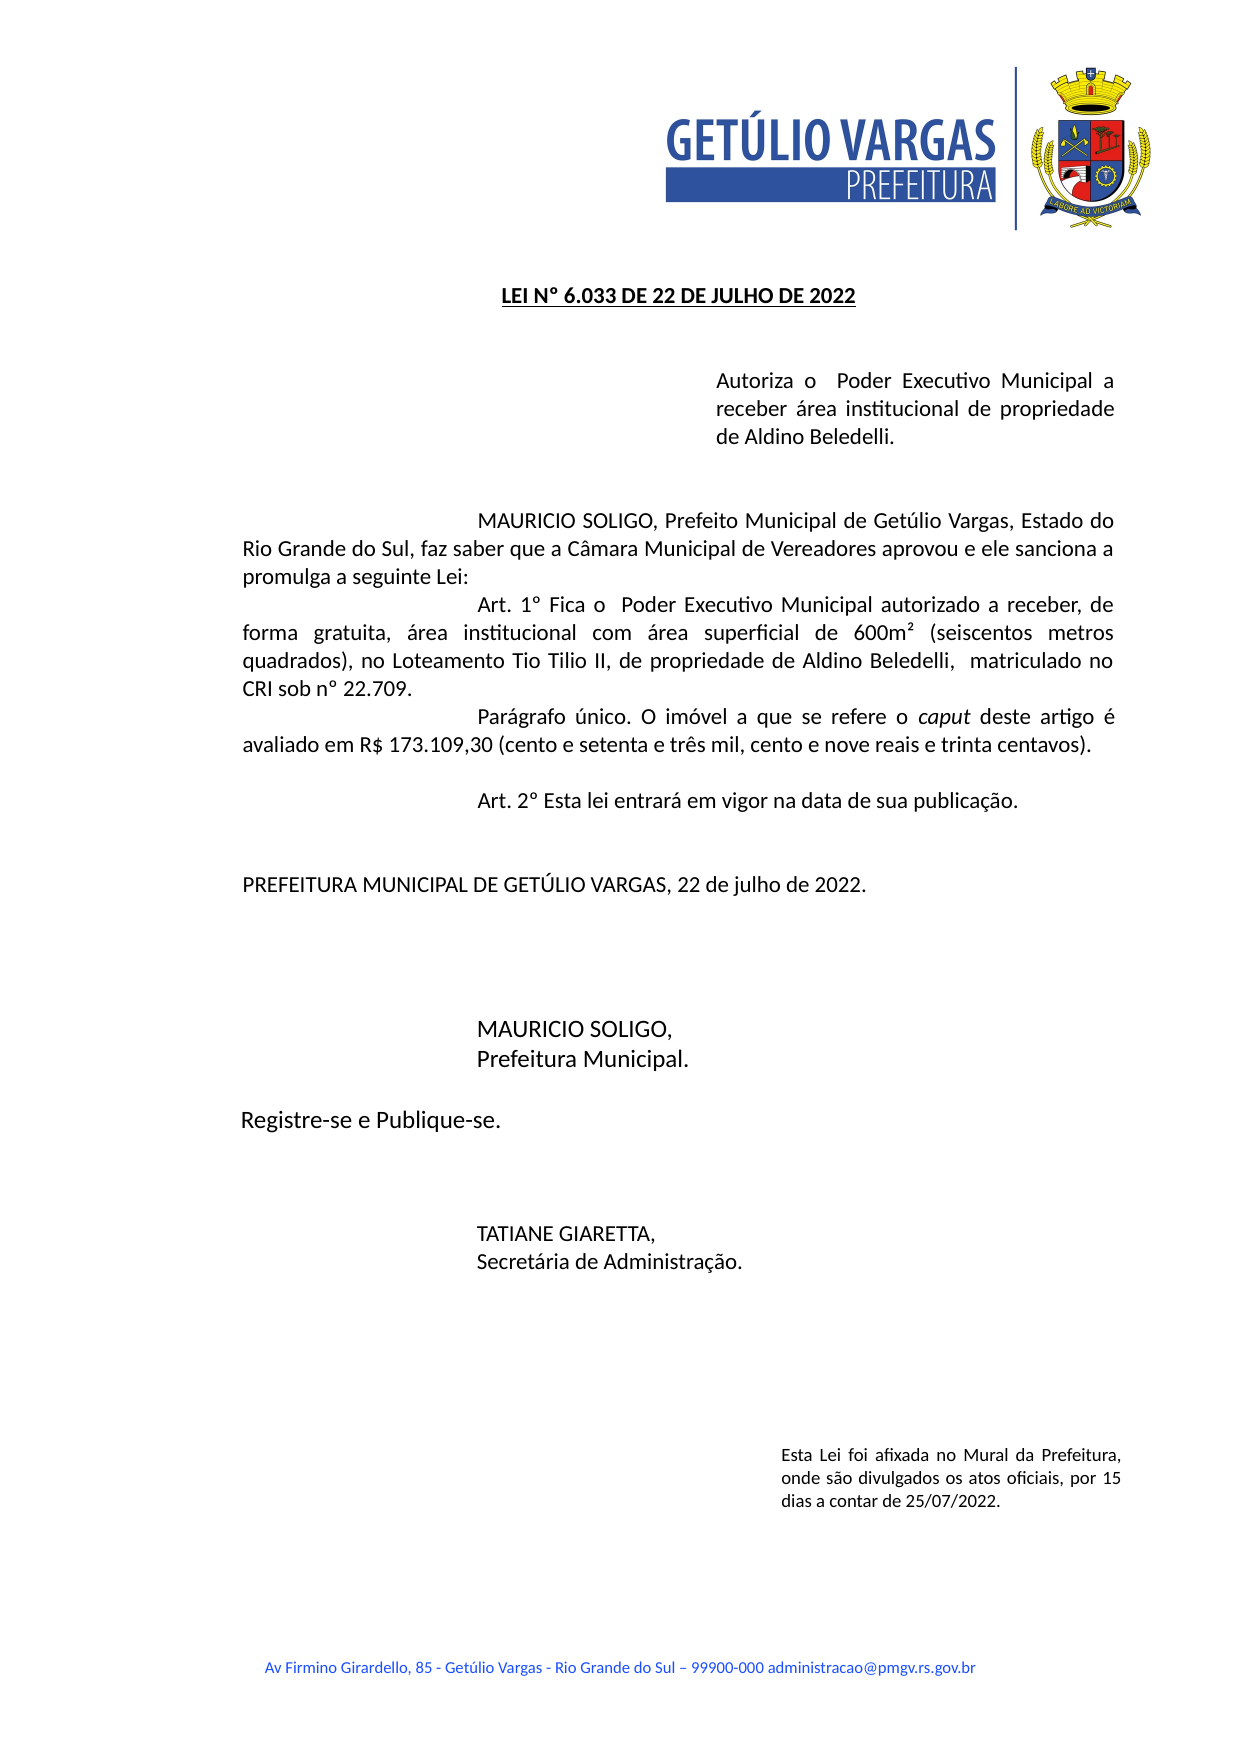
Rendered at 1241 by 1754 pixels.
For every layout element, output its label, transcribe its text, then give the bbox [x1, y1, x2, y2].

text Art. 2º Esta lei entrará em vigor na data de sua publicação. [242, 786, 1115, 814]
text MAURICIO SOLIGO, [477, 1013, 1115, 1043]
text Parágrafo único. O imóvel a que se refere o caput deste artigo é avaliado em R$ 173.109,30 (cento e setenta e três mil, cento e nove reais e trinta centavos). [242, 702, 1115, 758]
text LEI Nº 6.033 DE 22 DE JULHO DE 2022 [242, 282, 1115, 310]
text Secretária de Administração. [194, 1247, 1115, 1275]
text PREFEITURA MUNICIPAL DE GETÚLIO VARGAS, 22 de julho de 2022. [242, 870, 1116, 898]
text Esta Lei foi afixada no Mural da Prefeitura, onde são divulgados os atos oficiais, por 15 dias a contar de 25/07/2022. [781, 1443, 1122, 1512]
text Registre-se e Publique-se. [241, 1104, 1115, 1135]
text Prefeitura Municipal. [477, 1043, 1115, 1074]
text Autoriza o Poder Executivo Municipal a receber área institucional de propriedade de Aldino Beledelli. [716, 366, 1115, 506]
text TATIANE GIARETTA, [194, 1219, 1115, 1247]
text MAURICIO SOLIGO, Prefeito Municipal de Getúlio Vargas, Estado do Rio Grande do Sul, faz saber que a Câmara Municipal de Vereadores aprovou e ele sanciona a promulga a seguinte Lei: [242, 506, 1115, 590]
text Art. 1º Fica o Poder Executivo Municipal autorizado a receber, de forma gratuita, área institucional com área superficial de 600m² (seiscentos metros quadrados), no Loteamento Tio Tilio II, de propriedade de Aldino Beledelli, matriculado no CRI sob nº 22.709. [242, 590, 1115, 702]
